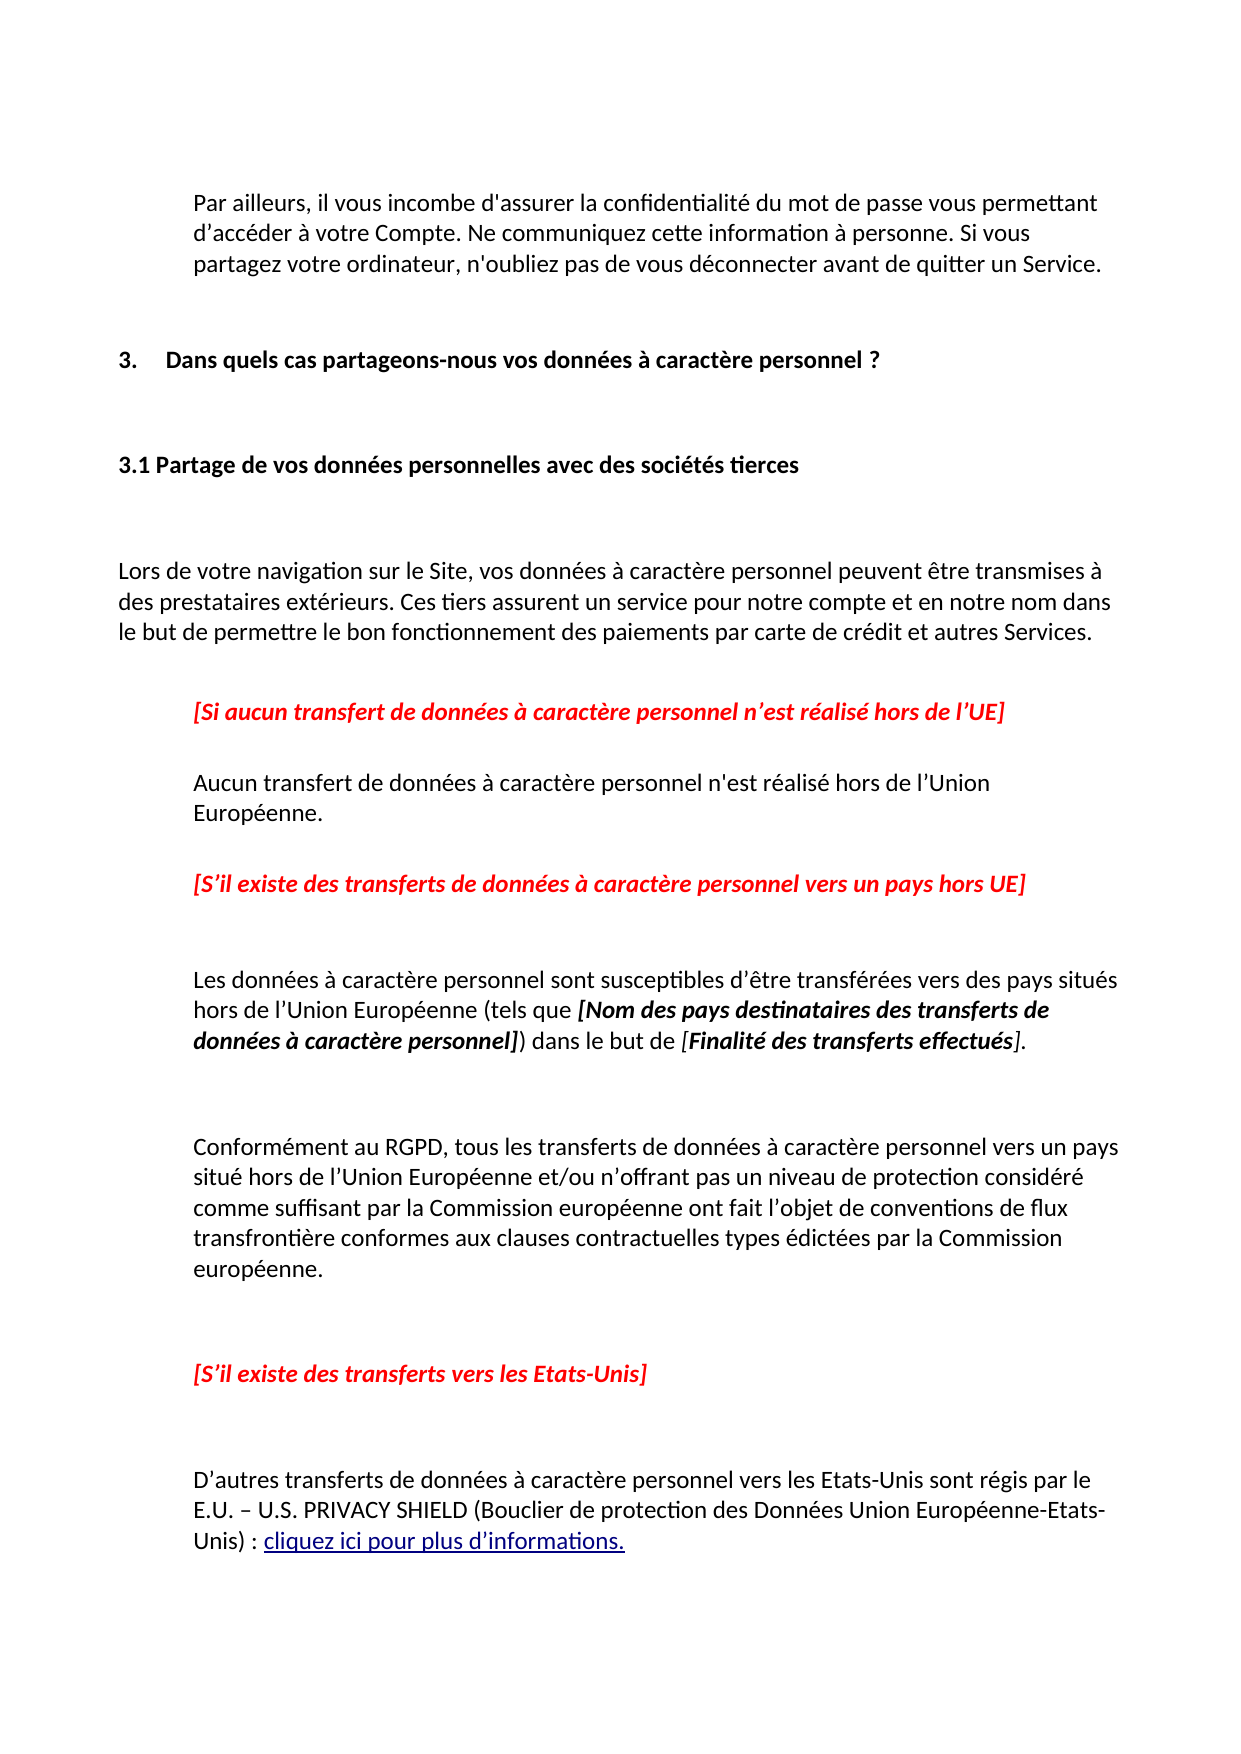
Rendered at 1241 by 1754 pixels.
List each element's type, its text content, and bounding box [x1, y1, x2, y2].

text [S’il existe des transferts vers les Etats-Unis] [193, 1358, 1122, 1389]
text Conformément au RGPD, tous les transferts de données à caractère personnel vers un pays situé hors de l’Union Européenne et/ou n’offrant pas un niveau de protection considéré comme suffisant par la Commission européenne ont fait l’objet de conventions de flux transfrontière conformes aux clauses contractuelles types édictées par la Commission européenne. [193, 1131, 1122, 1283]
text [S’il existe des transferts de données à caractère personnel vers un pays hors UE] [193, 868, 1122, 898]
text 3.1 Partage de vos données personnelles avec des sociétés tierces [118, 449, 1122, 480]
text Aucun transfert de données à caractère personnel n'est réalisé hors de l’Union Européenne. [193, 767, 1122, 828]
text Les données à caractère personnel sont susceptibles d’être transférées vers des pays situés hors de l’Union Européenne (tels que [Nom des pays destinataires des transferts de données à caractère personnel]) dans le but de [Finalité des transferts effectués]. [193, 964, 1122, 1056]
text [Si aucun transfert de données à caractère personnel n’est réalisé hors de l’UE] [193, 696, 1122, 727]
text D’autres transferts de données à caractère personnel vers les Etats-Unis sont régis par le E.U. – U.S. PRIVACY SHIELD (Bouclier de protection des Données Union Européenne-Etats-Unis) : cliquez ici pour plus d’informations. [193, 1464, 1122, 1555]
text Par ailleurs, il vous incombe d'assurer la confidentialité du mot de passe vous permettant d’accéder à votre Compte. Ne communiquez cette information à personne. Si vous partagez votre ordinateur, n'oubliez pas de vous déconnecter avant de quitter un Service. [193, 187, 1122, 278]
text Lors de votre navigation sur le Site, vos données à caractère personnel peuvent être transmises à des prestataires extérieurs. Ces tiers assurent un service pour notre compte et en notre nom dans le but de permettre le bon fonctionnement des paiements par carte de crédit et autres Services. [118, 555, 1122, 647]
text 3. Dans quels cas partageons-nous vos données à caractère personnel ? [118, 344, 1122, 374]
